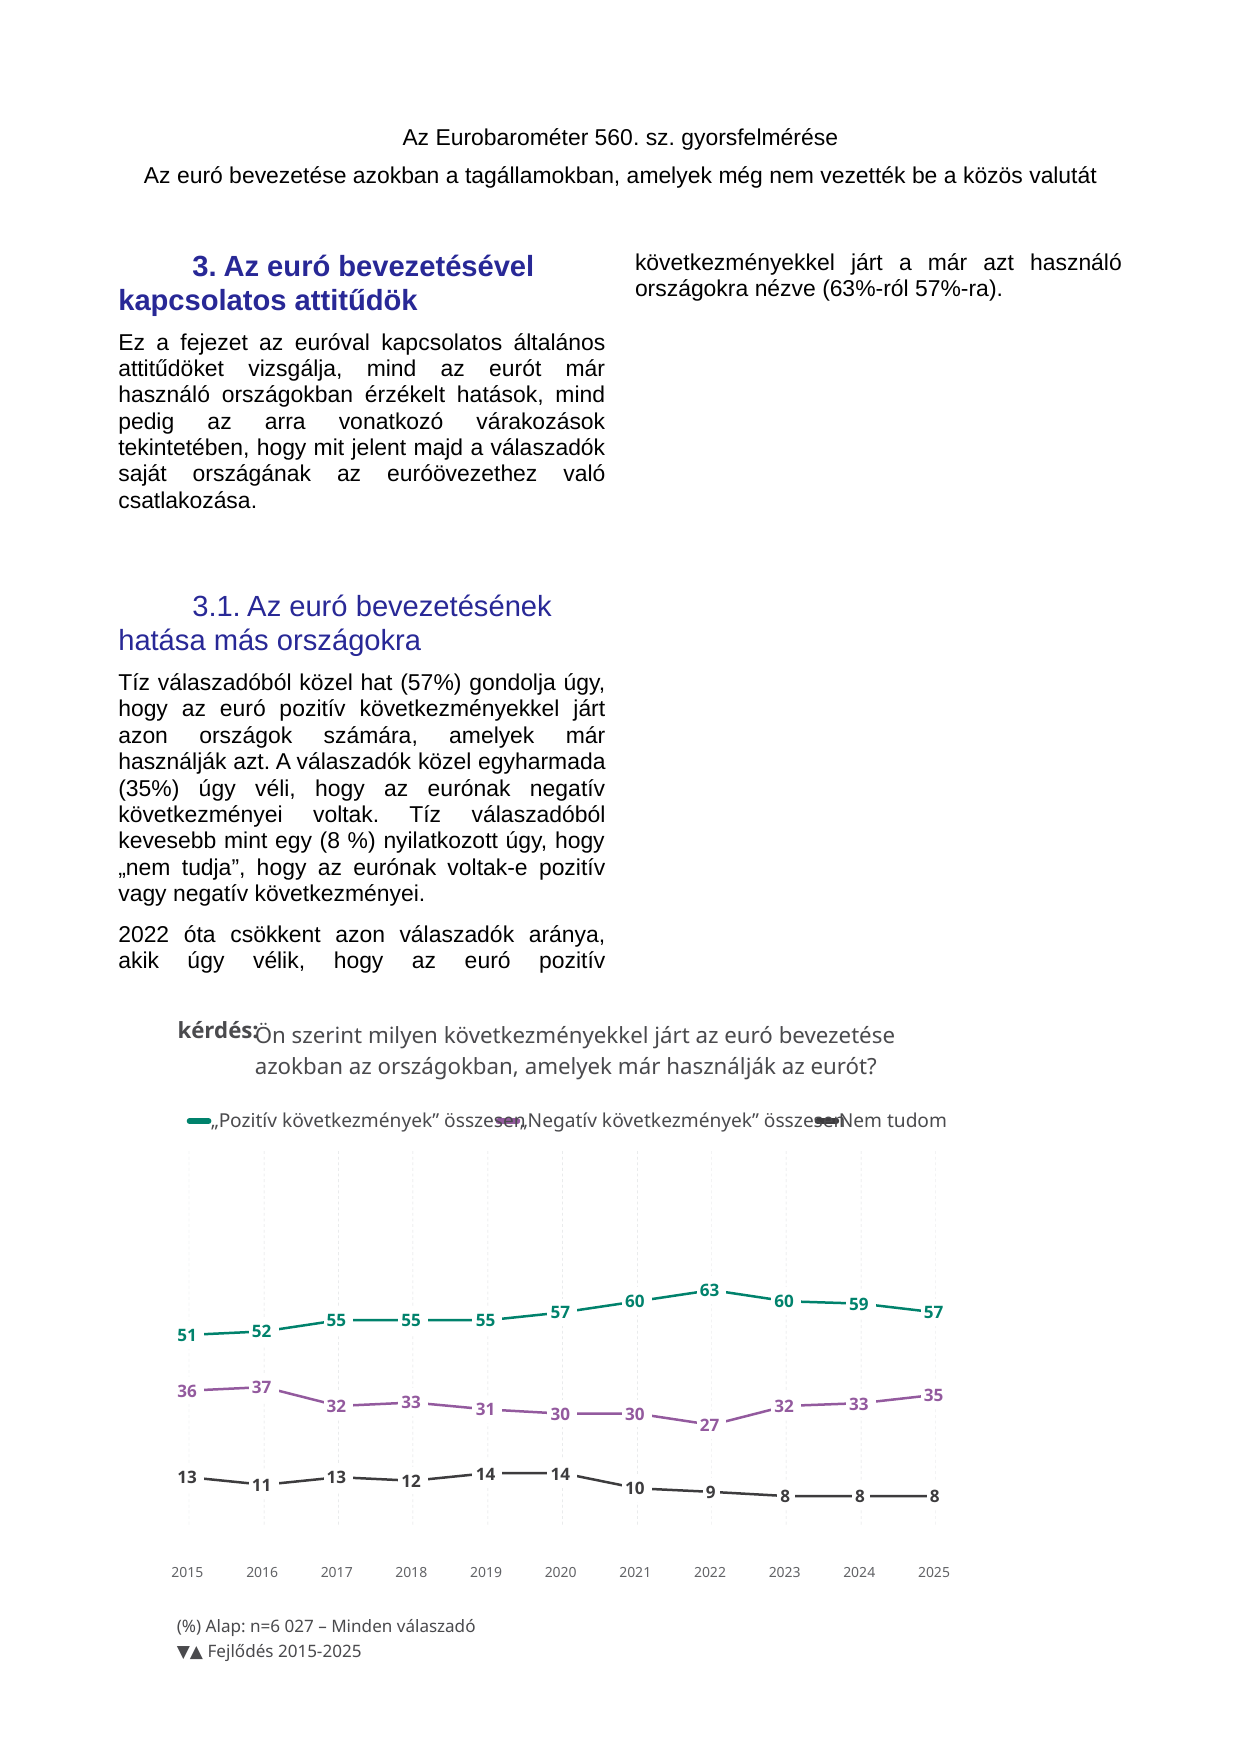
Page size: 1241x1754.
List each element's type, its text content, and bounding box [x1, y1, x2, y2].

subtitle 3.1. Az euró bevezetésének hatása más országokra [118, 589, 605, 657]
text 2022 óta csökkent azon válaszadók aránya, akik úgy vélik, hogy az euró pozitív [118, 921, 605, 973]
subtitle 3. Az euró bevezetésével kapcsolatos attitűdök [118, 249, 605, 316]
text Tíz válaszadóból közel hat (57%) gondolja úgy, hogy az euró pozitív következményekkel járt azon országok számára, amelyek már használják azt. A válaszadók közel egyharmada (35%) úgy véli, hogy az eurónak negatív következményei voltak. Tíz válaszadóból kevesebb mint egy (8 %) nyilatkozott úgy, hogy „nem tudja”, hogy az eurónak voltak-e pozitív vagy negatív következményei. [118, 669, 605, 906]
text Ez a fejezet az euróval kapcsolatos általános attitűdöket vizsgálja, mind az eurót már használó országokban érzékelt hatások, mind pedig az arra vonatkozó várakozások tekintetében, hogy mit jelent majd a válaszadók saját országának az euróövezethez való csatlakozása. [118, 329, 605, 513]
text következményekkel járt a már azt használó országokra nézve (63%-ról 57%-ra). [635, 249, 1122, 302]
